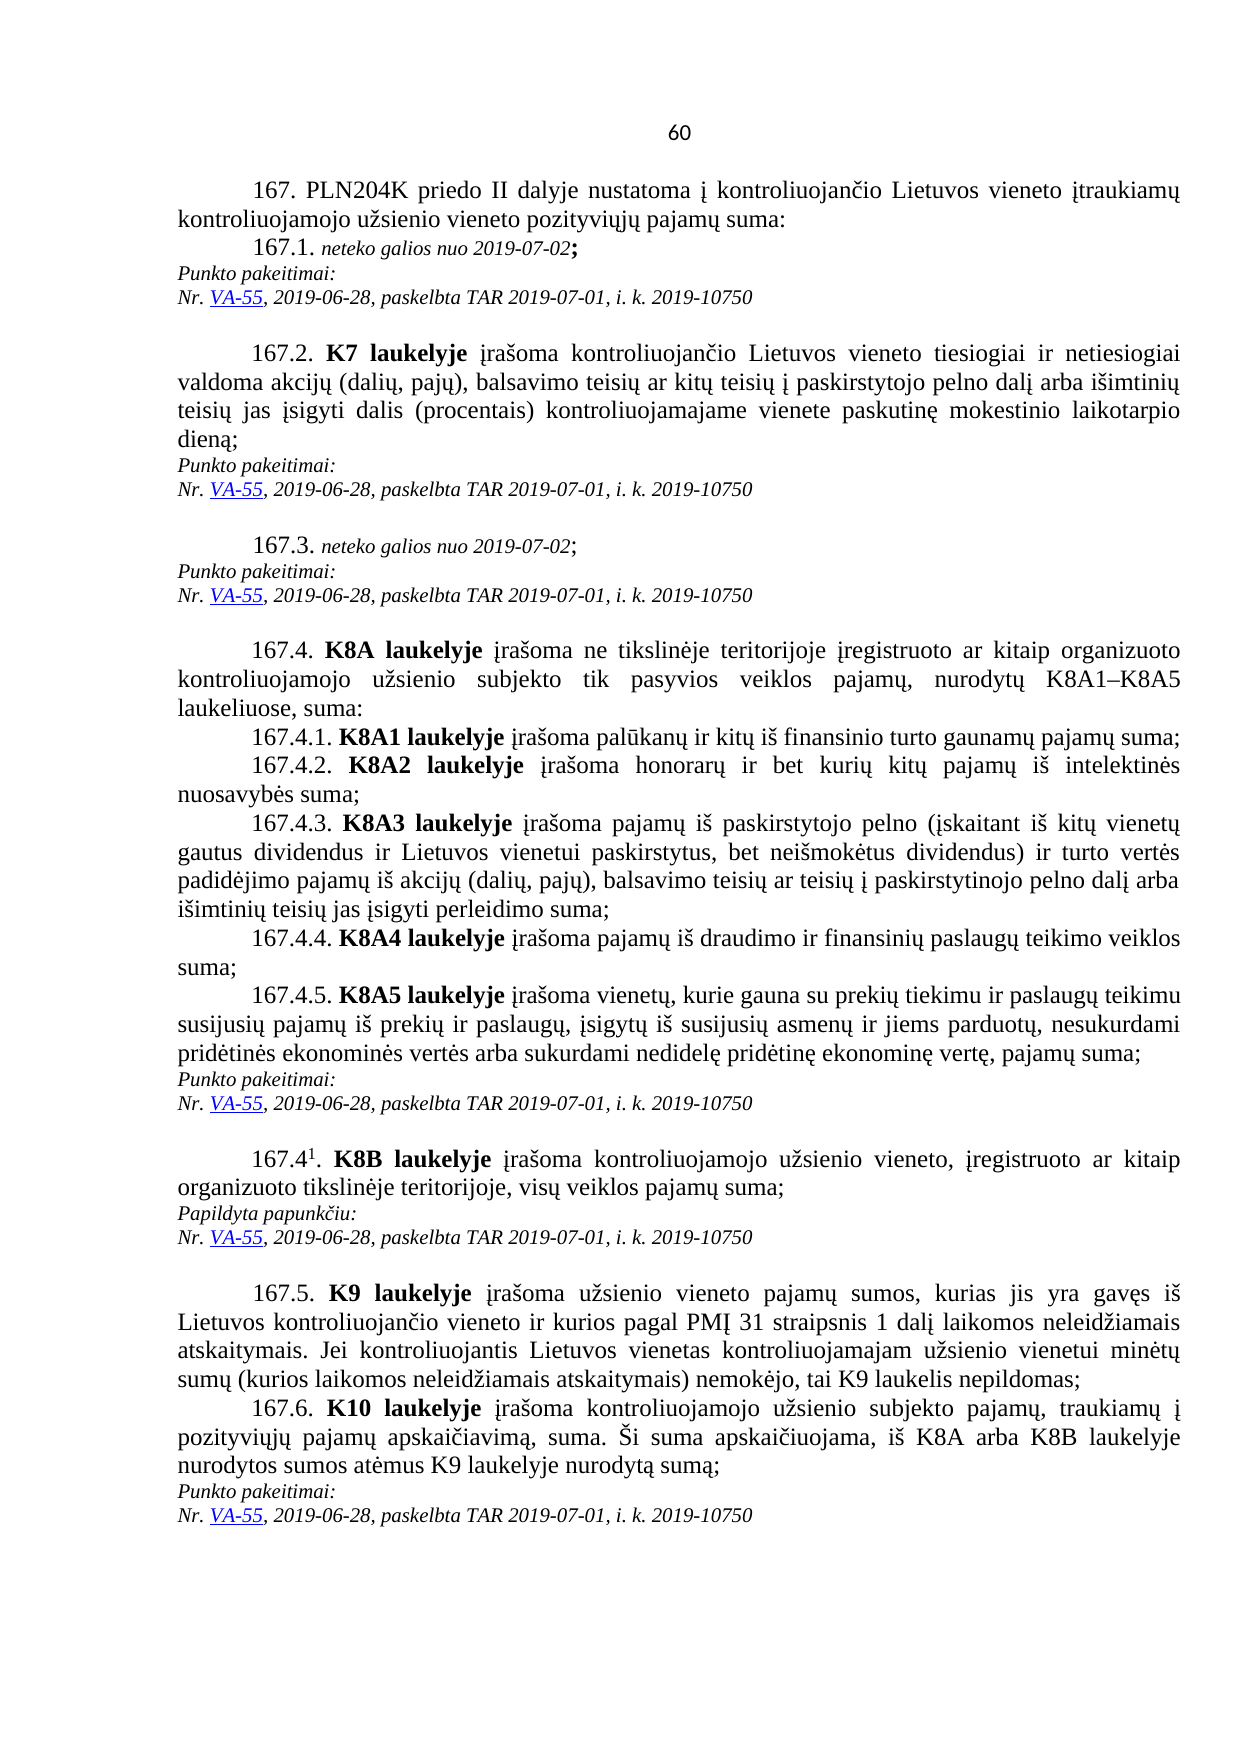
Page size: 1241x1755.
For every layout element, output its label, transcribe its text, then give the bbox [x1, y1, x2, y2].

text Nr. VA-55, 2019-06-28, paskelbta TAR 2019-07-01, i. k. 2019-10750 [177, 1225, 1181, 1249]
text 167.4. K8A laukelyje įrašoma ne tikslinėje teritorijoje įregistruoto ar kitaip organizuoto kontroliuojamojo užsienio subjekto tik pasyvios veiklos pajamų, nurodytų K8A1–K8A5 laukeliuose, suma: [177, 636, 1181, 722]
text Nr. VA-55, 2019-06-28, paskelbta TAR 2019-07-01, i. k. 2019-10750 [177, 1503, 1181, 1527]
text 167. PLN204K priedo II dalyje nustatoma į kontroliuojančio Lietuvos vieneto įtraukiamų kontroliuojamojo užsienio vieneto pozityviųjų pajamų suma: [177, 175, 1181, 232]
text Punkto pakeitimai: [177, 1479, 1181, 1503]
text Punkto pakeitimai: [177, 1067, 1181, 1091]
text Nr. VA-55, 2019-06-28, paskelbta TAR 2019-07-01, i. k. 2019-10750 [177, 285, 1181, 309]
text 167.4.4. K8A4 laukelyje įrašoma pajamų iš draudimo ir finansinių paslaugų teikimo veiklos suma; [177, 923, 1181, 981]
text Nr. VA-55, 2019-06-28, paskelbta TAR 2019-07-01, i. k. 2019-10750 [177, 583, 1181, 607]
text 167.4.3. K8A3 laukelyje įrašoma pajamų iš paskirstytojo pelno (įskaitant iš kitų vienetų gautus dividendus ir Lietuvos vienetui paskirstytus, bet neišmokėtus dividendus) ir turto vertės padidėjimo pajamų iš akcijų (dalių, pajų), balsavimo teisių ar teisių į paskirstytinojo pelno dalį arba išimtinių teisių jas įsigyti perleidimo suma; [177, 808, 1181, 923]
text Punkto pakeitimai: [177, 453, 1181, 477]
text 167.41. K8B laukelyje įrašoma kontroliuojamojo užsienio vieneto, įregistruoto ar kitaip organizuoto tikslinėje teritorijoje, visų veiklos pajamų suma; [177, 1144, 1181, 1201]
text Punkto pakeitimai: [177, 261, 1181, 285]
text 167.2. K7 laukelyje įrašoma kontroliuojančio Lietuvos vieneto tiesiogiai ir netiesiogiai valdoma akcijų (dalių, pajų), balsavimo teisių ar kitų teisių į paskirstytojo pelno dalį arba išimtinių teisių jas įsigyti dalis (procentais) kontroliuojamajame vienete paskutinę mokestinio laikotarpio dieną; [177, 338, 1181, 453]
text 167.5. K9 laukelyje įrašoma užsienio vieneto pajamų sumos, kurias jis yra gavęs iš Lietuvos kontroliuojančio vieneto ir kurios pagal PMĮ 31 straipsnis 1 dalį laikomos neleidžiamais atskaitymais. Jei kontroliuojantis Lietuvos vienetas kontroliuojamajam užsienio vienetui minėtų sumų (kurios laikomos neleidžiamais atskaitymais) nemokėjo, tai K9 laukelis nepildomas; [177, 1278, 1181, 1393]
text 167.4.5. K8A5 laukelyje įrašoma vienetų, kurie gauna su prekių tiekimu ir paslaugų teikimu susijusių pajamų iš prekių ir paslaugų, įsigytų iš susijusių asmenų ir jiems parduotų, nesukurdami pridėtinės ekonominės vertės arba sukurdami nedidelę pridėtinę ekonominę vertę, pajamų suma; [177, 981, 1181, 1067]
text Nr. VA-55, 2019-06-28, paskelbta TAR 2019-07-01, i. k. 2019-10750 [177, 477, 1181, 501]
text Papildyta papunkčiu: [177, 1201, 1181, 1225]
text Punkto pakeitimai: [177, 559, 1181, 583]
text 167.3. neteko galios nuo 2019-07-02; [177, 530, 1181, 559]
text 167.4.1. K8A1 laukelyje įrašoma palūkanų ir kitų iš finansinio turto gaunamų pajamų suma; [177, 722, 1181, 751]
text 167.1. neteko galios nuo 2019-07-02; [177, 232, 1181, 261]
text 167.4.2. K8A2 laukelyje įrašoma honorarų ir bet kurių kitų pajamų iš intelektinės nuosavybės suma; [177, 751, 1181, 808]
text Nr. VA-55, 2019-06-28, paskelbta TAR 2019-07-01, i. k. 2019-10750 [177, 1091, 1181, 1115]
text 167.6. K10 laukelyje įrašoma kontroliuojamojo užsienio subjekto pajamų, traukiamų į pozityviųjų pajamų apskaičiavimą, suma. Ši suma apskaičiuojama, iš K8A arba K8B laukelyje nurodytos sumos atėmus K9 laukelyje nurodytą sumą; [177, 1393, 1181, 1479]
